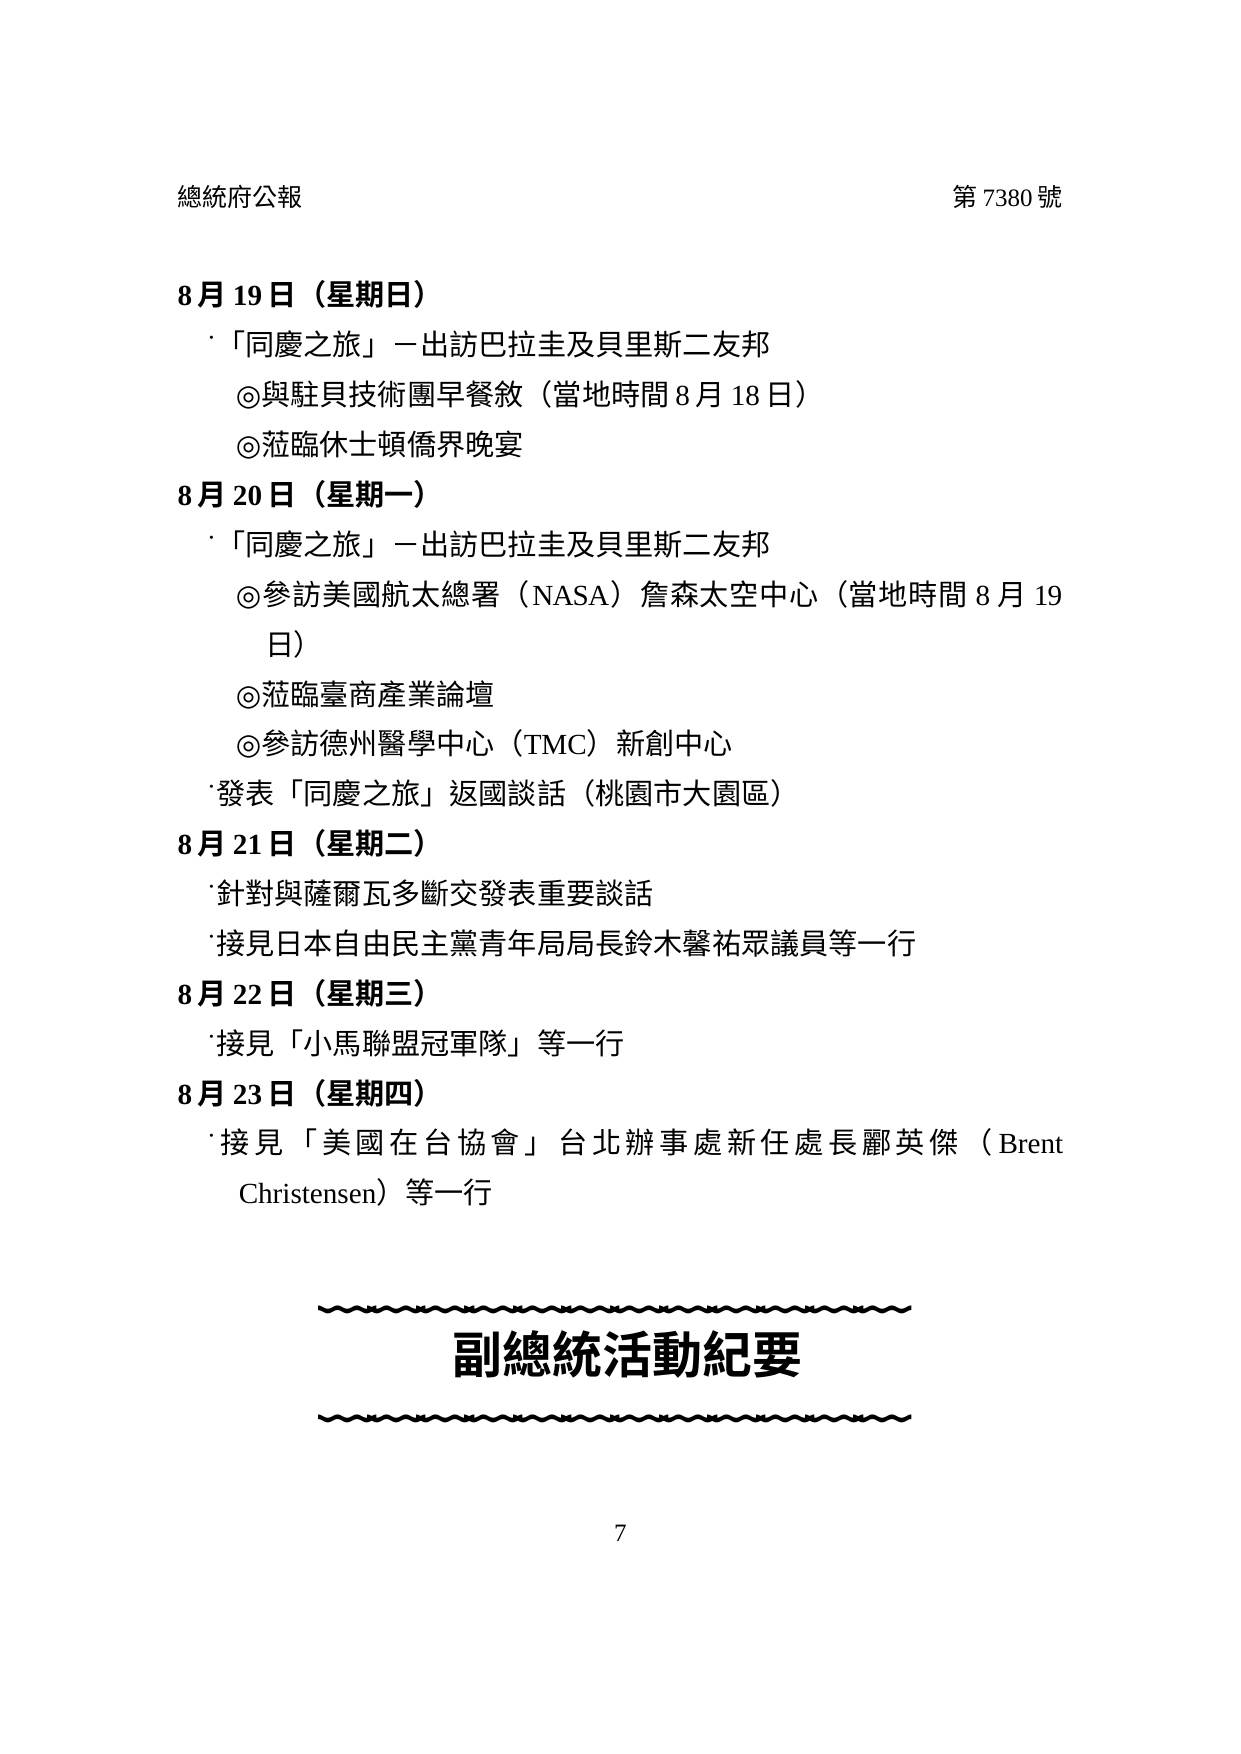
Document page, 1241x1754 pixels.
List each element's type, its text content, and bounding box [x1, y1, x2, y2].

text ˙接見「小馬聯盟冠軍隊」等一行 [206, 1014, 1063, 1064]
text 8月22日（星期三） [177, 964, 1063, 1014]
text ◎蒞臨臺商產業論壇 [236, 665, 1063, 715]
text 8月23日（星期四） [177, 1064, 1063, 1114]
text 8月19日（星期日） [177, 266, 1063, 316]
text ˙發表「同慶之旅」返國談話（桃園市大園區） [206, 765, 1063, 815]
text ˙接見「美國在台協會」台北辦事處新任處長酈英傑（Brent Christensen）等一行 [206, 1114, 1063, 1214]
text 副總統活動紀要 [192, 1326, 1063, 1385]
text ˙「同慶之旅」－出訪巴拉圭及貝里斯二友邦 [206, 316, 1063, 366]
text ˙接見日本自由民主黨青年局局長鈴木馨祐眾議員等一行 [206, 914, 1063, 964]
text ﹏﹏﹏﹏﹏﹏﹏﹏﹏﹏﹏﹏ [177, 1289, 1063, 1314]
text ◎與駐貝技術團早餐敘（當地時間8月18日） [236, 366, 1063, 416]
text ﹏﹏﹏﹏﹏﹏﹏﹏﹏﹏﹏﹏ [177, 1397, 1063, 1422]
text ◎蒞臨休士頓僑界晚宴 [236, 416, 1063, 465]
text ˙針對與薩爾瓦多斷交發表重要談話 [206, 864, 1063, 914]
text 8月21日（星期二） [177, 815, 1063, 864]
text ◎參訪美國航太總署（NASA）詹森太空中心（當地時間8月19日） [236, 565, 1063, 665]
text ˙「同慶之旅」－出訪巴拉圭及貝里斯二友邦 [206, 515, 1063, 565]
text 8月20日（星期一） [177, 465, 1063, 515]
text ◎參訪德州醫學中心（TMC）新創中心 [236, 715, 1063, 765]
